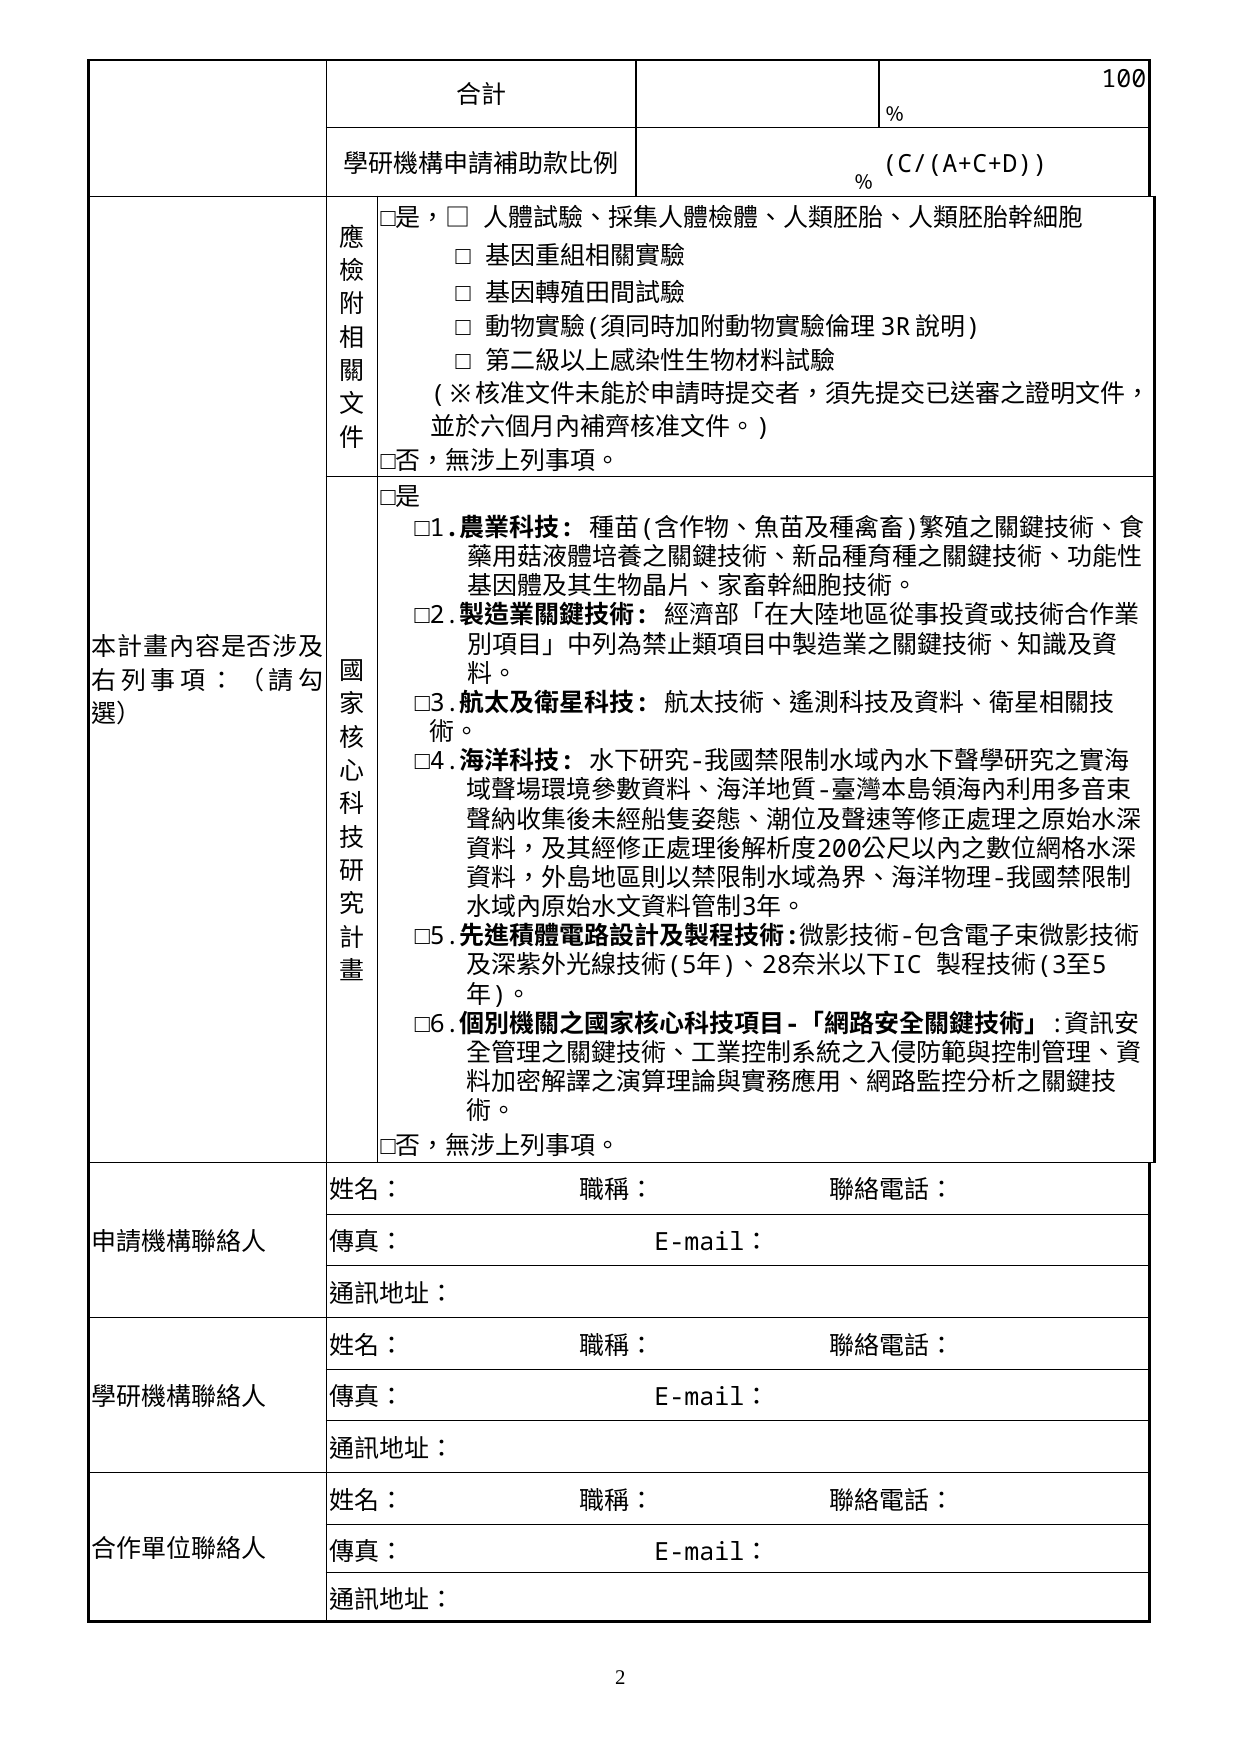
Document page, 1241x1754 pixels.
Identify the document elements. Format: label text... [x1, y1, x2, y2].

table_cell [1151, 127, 1155, 196]
table_cell (C/(A+C+D)) [879, 128, 1148, 196]
table_cell 傳真： E-mail： [327, 1525, 1148, 1572]
table_cell [1151, 1265, 1155, 1317]
table_cell 國家核心科技 研究計畫 [327, 477, 377, 1162]
table_cell 100 ﹪ [880, 61, 1148, 127]
table_cell [1151, 1524, 1155, 1572]
table_cell [1151, 1420, 1155, 1472]
table_cell □是，□ 人體試驗、採集人體檢體、人類胚胎、人類胚胎幹細胞 □ 基因重組相關實驗 □ 基因轉殖田間試驗 □ 動物實驗(須同時加附動物實驗倫理3R說明) □ 第二級以上感染性生物材料試驗 (※核准文件未能於申請時提交者，須先提交已送審之證明文件，並於六個月內補齊核准文件。) □否，無涉上列事項。 [378, 197, 1153, 476]
table_cell 姓名： 職稱： 聯絡電話： [327, 1163, 1148, 1213]
table_cell □是 □1.農業科技: 種苗(含作物、魚苗及種禽畜)繁殖之關鍵技術、食藥用菇液體培養之關鍵技術、新品種育種之關鍵技術、功能性基因體及其生物晶片、家畜幹細胞技術。 □2.製造業關鍵技術: 經濟部「在大陸地區從事投資或技術合作業別項目」中列為禁止類項目中製造業之關鍵技術、知識及資料。 □3.航太及衛星科技: 航太技術、遙測科技及資料、衛星相關技術。 □4.海洋科技: 水下研究-我國禁限制水域內水下聲學研究之實海域聲場環境參數資料、海洋地質-臺灣本島領海內利用多音束聲納收集後未經船隻姿態、潮位及聲速等修正處理之原始水深資料，及其經修正處理後解析度200公尺以內之數位網格水深資料，外島地區則以禁限制水域為界、海洋物理-我國禁限制水域內原始水文資料管制3年。 □5.先進積體電路設計及製程技術:微影技術-包含電子束微影技術及深紫外光線技術(5年)、28奈米以下IC 製程技術(3至5年)。 □6.個別機關之國家核心科技項目-「網路安全關鍵技術」:資訊安全管理之關鍵技術、工業控制系統之入侵防範與控制管理、資料加密解譯之演算理論與實務應用、網路監控分析之關鍵技術。 □否，無涉上列事項。 [378, 477, 1153, 1162]
table_cell 通訊地址： [327, 1573, 1148, 1620]
table_cell [637, 61, 878, 127]
table_cell [1151, 1163, 1155, 1213]
table_cell [1151, 1572, 1155, 1620]
table_cell 通訊地址： [327, 1421, 1148, 1472]
table_cell 姓名： 職稱： 聯絡電話： [327, 1318, 1148, 1368]
table_cell [1151, 1369, 1155, 1420]
table_cell 傳真： E-mail： [327, 1370, 1148, 1420]
table_cell 學研機構聯絡人 [90, 1318, 326, 1472]
table_cell 學研機構申請補助款比例 [327, 128, 635, 196]
table_cell ﹪ [637, 128, 879, 196]
table_cell 姓名： 職稱： 聯絡電話： [327, 1473, 1148, 1523]
table_cell 申請機構聯絡人 [90, 1163, 326, 1317]
table_cell [1151, 59, 1155, 127]
table_cell [1151, 1472, 1155, 1523]
table_cell 通訊地址： [327, 1266, 1148, 1317]
table_cell [1151, 1317, 1155, 1368]
table_cell 本計畫內容是否涉及右列事項：（請勾選） [90, 197, 326, 1162]
table_cell [1151, 1214, 1155, 1265]
table_cell [90, 61, 326, 196]
table_cell 合作單位聯絡人 [90, 1473, 326, 1620]
table_cell 應檢附相關文件 [327, 197, 377, 476]
table_cell 傳真： E-mail： [327, 1215, 1148, 1265]
table_cell 合計 [327, 61, 635, 127]
